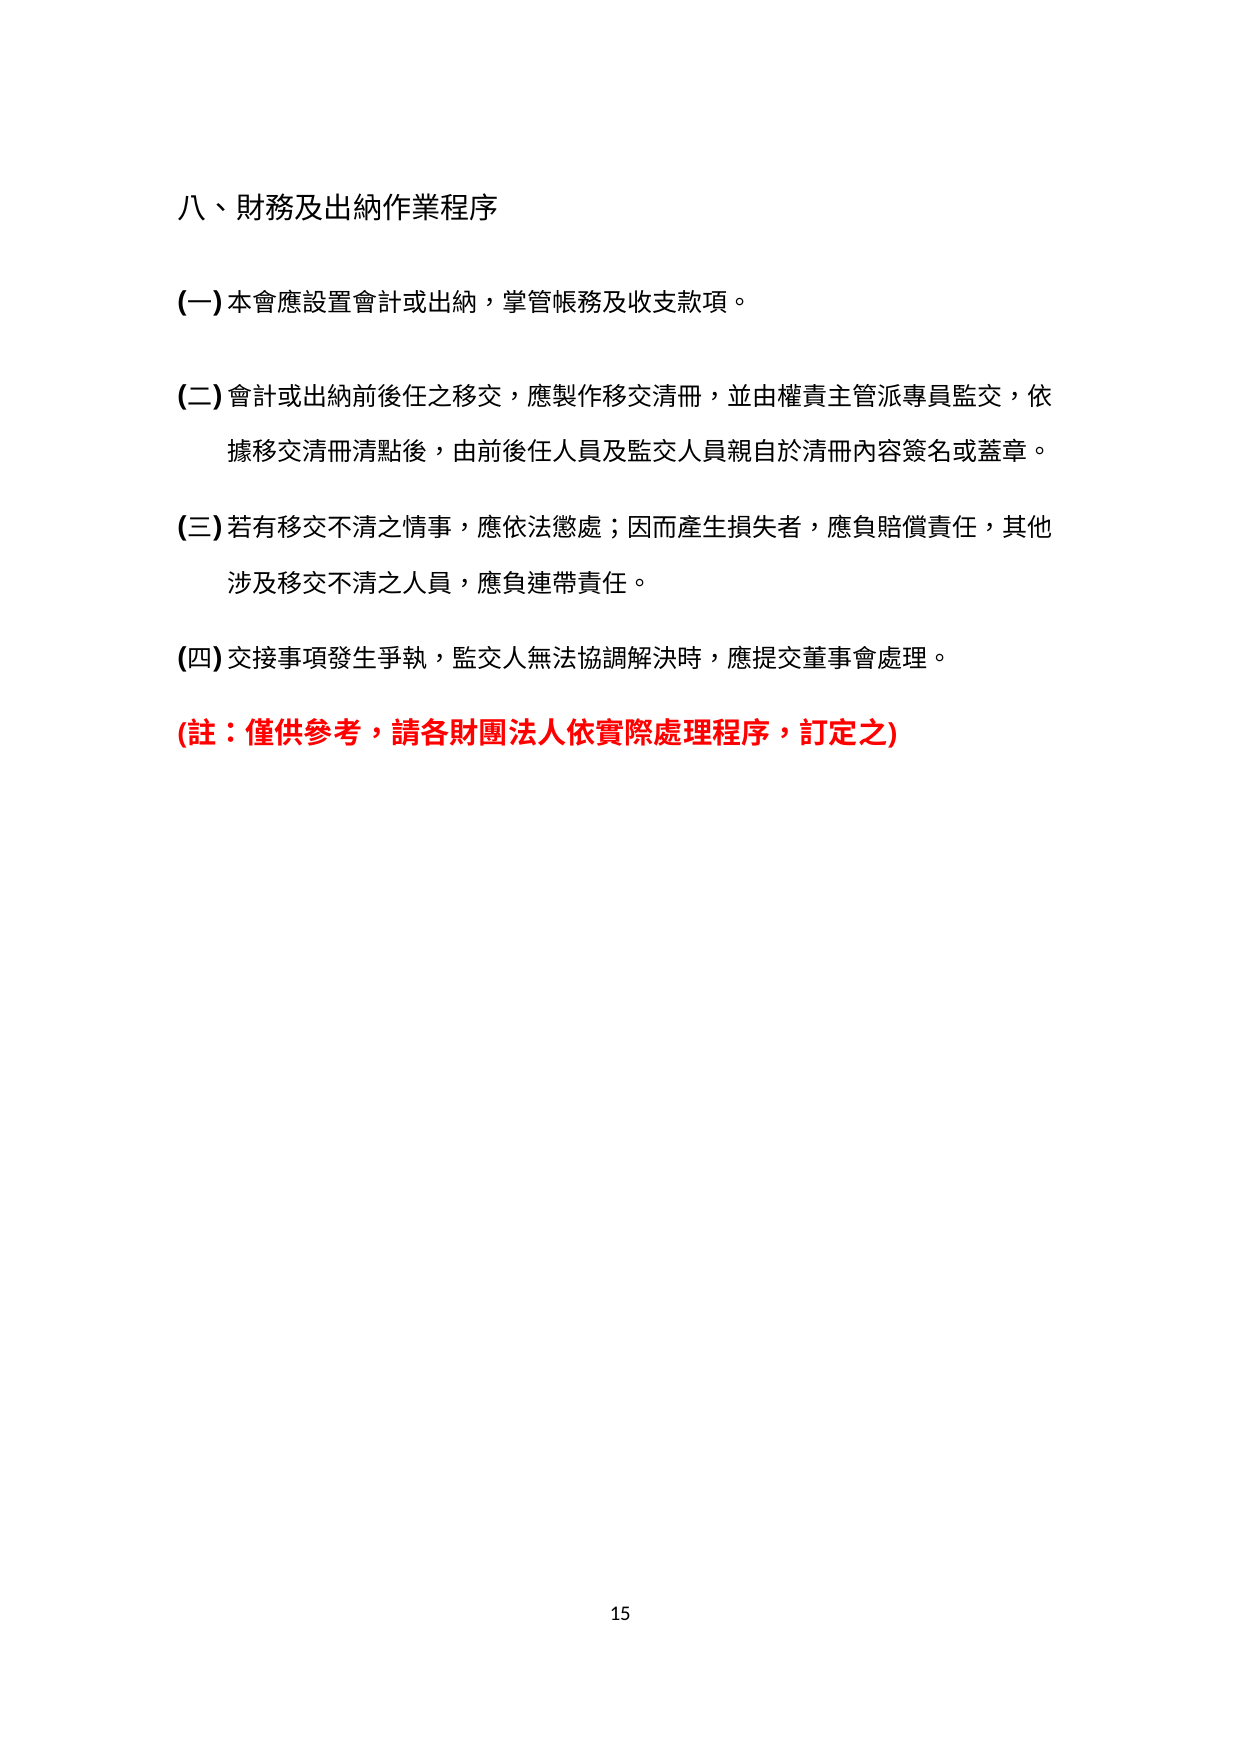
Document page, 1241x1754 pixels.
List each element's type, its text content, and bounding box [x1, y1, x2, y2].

list 會計或出納前後任之移交，應製作移交清冊，並由權責主管派專員監交，依據移交清冊清點後，由前後任人員及監交人員親自於清冊內容簽名或蓋章。 [177, 350, 1063, 462]
list 交接事項發生爭執，監交人無法協調解決時，應提交董事會處理。 [177, 612, 1063, 687]
list 若有移交不清之情事，應依法懲處；因而產生損失者，應負賠償責任，其他涉及移交不清之人員，應負連帶責任。 [177, 481, 1063, 594]
subtitle 財務及出納作業程序 [177, 162, 1063, 237]
list 本會應設置會計或出納，掌管帳務及收支款項。 [177, 256, 1063, 331]
text (註：僅供參考，請各財團法人依實際處理程序，訂定之) [177, 687, 1063, 762]
